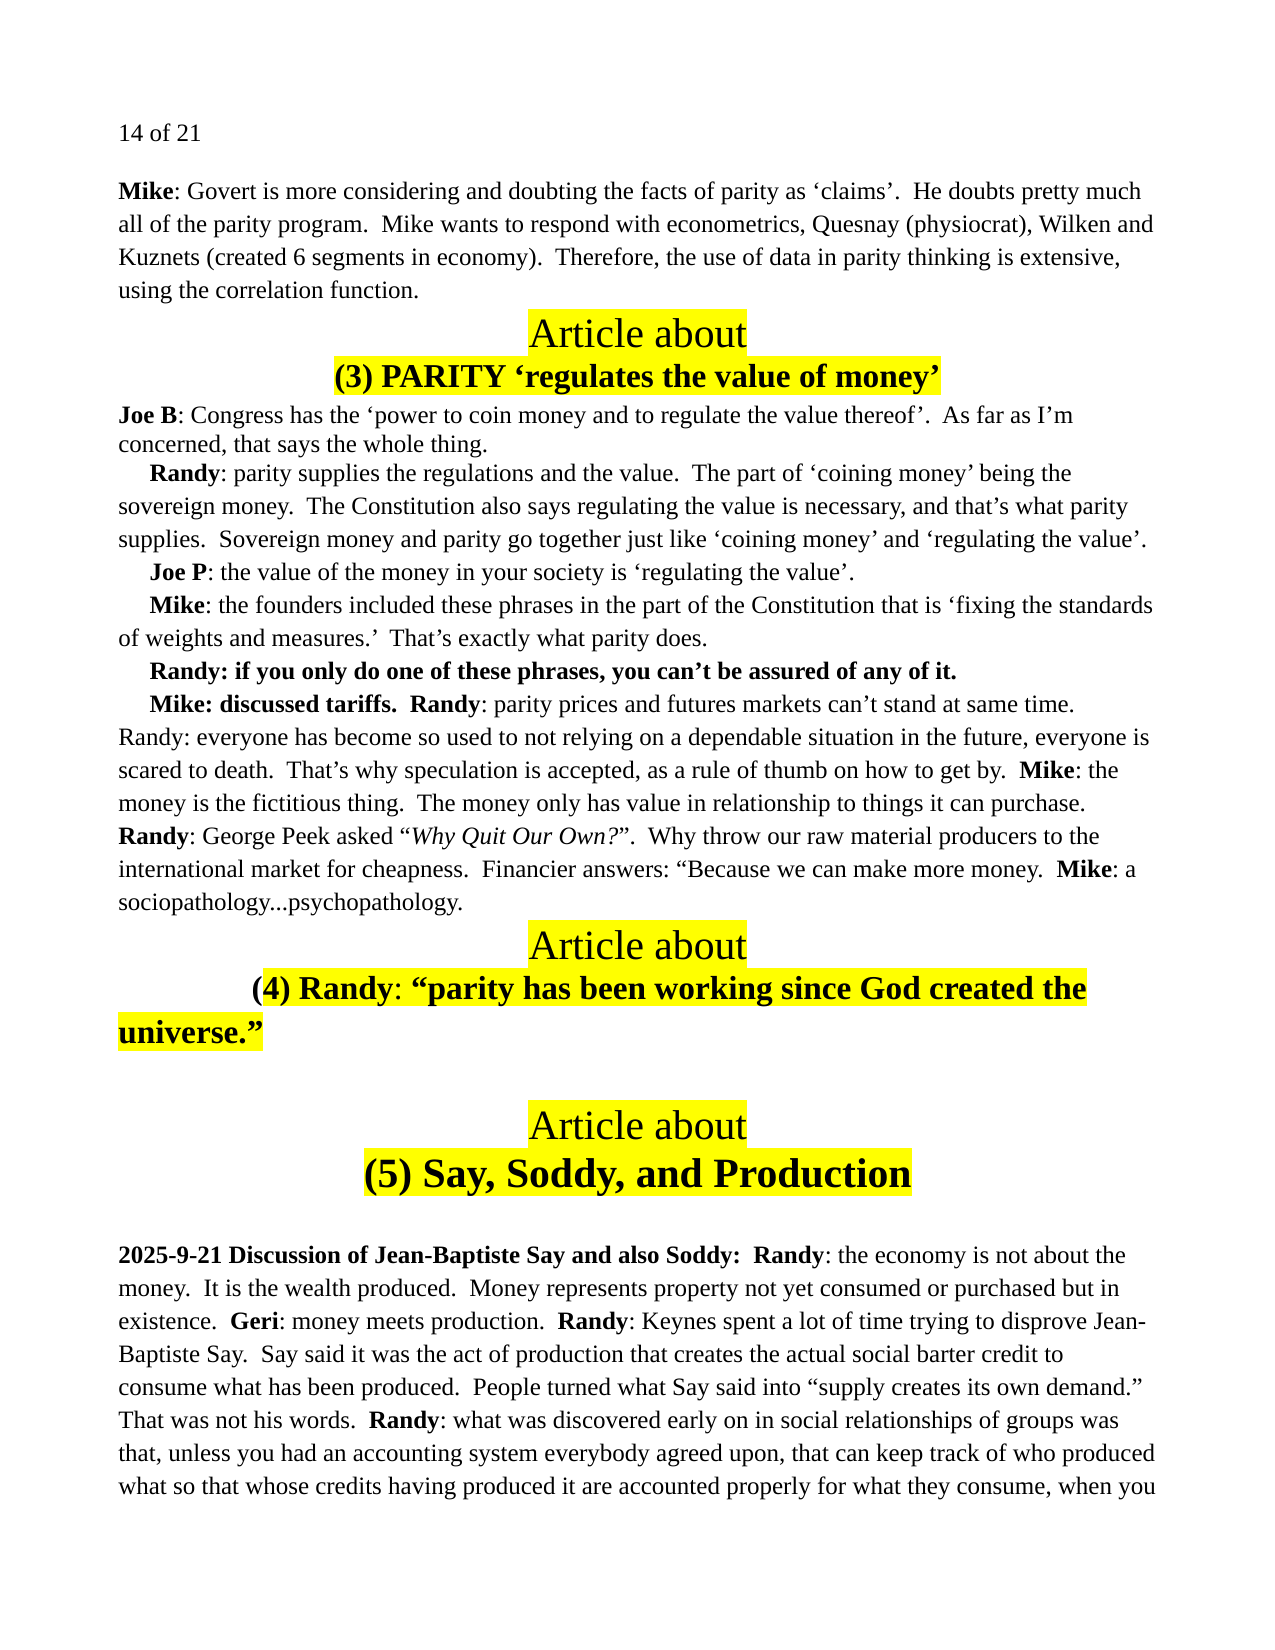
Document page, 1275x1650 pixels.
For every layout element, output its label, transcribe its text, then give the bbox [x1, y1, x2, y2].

text Mike: the founders included these phrases in the part of the Constitution that is ‘fixing the standards of weights and measures.’ That’s exactly what parity does. [118, 590, 1157, 652]
text Article about [118, 920, 1157, 968]
text Mike: Govert is more considering and doubting the facts of parity as ‘claims’. He doubts pretty much all of the parity program. Mike wants to respond with econometrics, Quesnay (physiocrat), Wilken and Kuznets (created 6 segments in economy). Therefore, the use of data in parity thinking is extensive, using the correlation function. [118, 176, 1157, 304]
text Article about [118, 308, 1157, 356]
text (5) Say, Soddy, and Production [118, 1148, 1157, 1196]
text (4) Randy: “parity has been working since God created the universe.” [118, 968, 1157, 1051]
text 2025-9-21 Discussion of Jean-Baptiste Say and also Soddy: Randy: the economy is not about the money. It is the wealth produced. Money represents property not yet consumed or purchased but in existence. Geri: money meets production. Randy: Keynes spent a lot of time trying to disprove Jean-Baptiste Say. Say said it was the act of production that creates the actual social barter credit to consume what has been produced. People turned what Say said into “supply creates its own demand.” That was not his words. Randy: what was discovered early on in social relationships of groups was that, unless you had an accounting system everybody agreed upon, that can keep track of who produced what so that whose credits having produced it are accounted properly for what they consume, when you [118, 1240, 1157, 1500]
text Mike: discussed tariffs. Randy: parity prices and futures markets can’t stand at same time. Randy: everyone has become so used to not relying on a dependable situation in the future, everyone is scared to death. That’s why speculation is accepted, as a rule of thumb on how to get by. Mike: the money is the fictitious thing. The money only has value in relationship to things it can purchase. Randy: George Peek asked “Why Quit Our Own?”. Why throw our raw material producers to the international market for cheapness. Financier answers: “Because we can make more money. Mike: a sociopathology...psychopathology. [118, 689, 1157, 916]
text Article about [118, 1100, 1157, 1148]
text Randy: parity supplies the regulations and the value. The part of ‘coining money’ being the sovereign money. The Constitution also says regulating the value is necessary, and that’s what parity supplies. Sovereign money and parity go together just like ‘coining money’ and ‘regulating the value’. [118, 458, 1157, 553]
text Joe P: the value of the money in your society is ‘regulating the value’. [118, 557, 1157, 586]
text (3) PARITY ‘regulates the value of money’ [118, 356, 1157, 395]
text Joe B: Congress has the ‘power to coin money and to regulate the value thereof’. As far as I’m concerned, that says the whole thing. [118, 400, 1157, 458]
text Randy: if you only do one of these phrases, you can’t be assured of any of it. [118, 656, 1157, 685]
